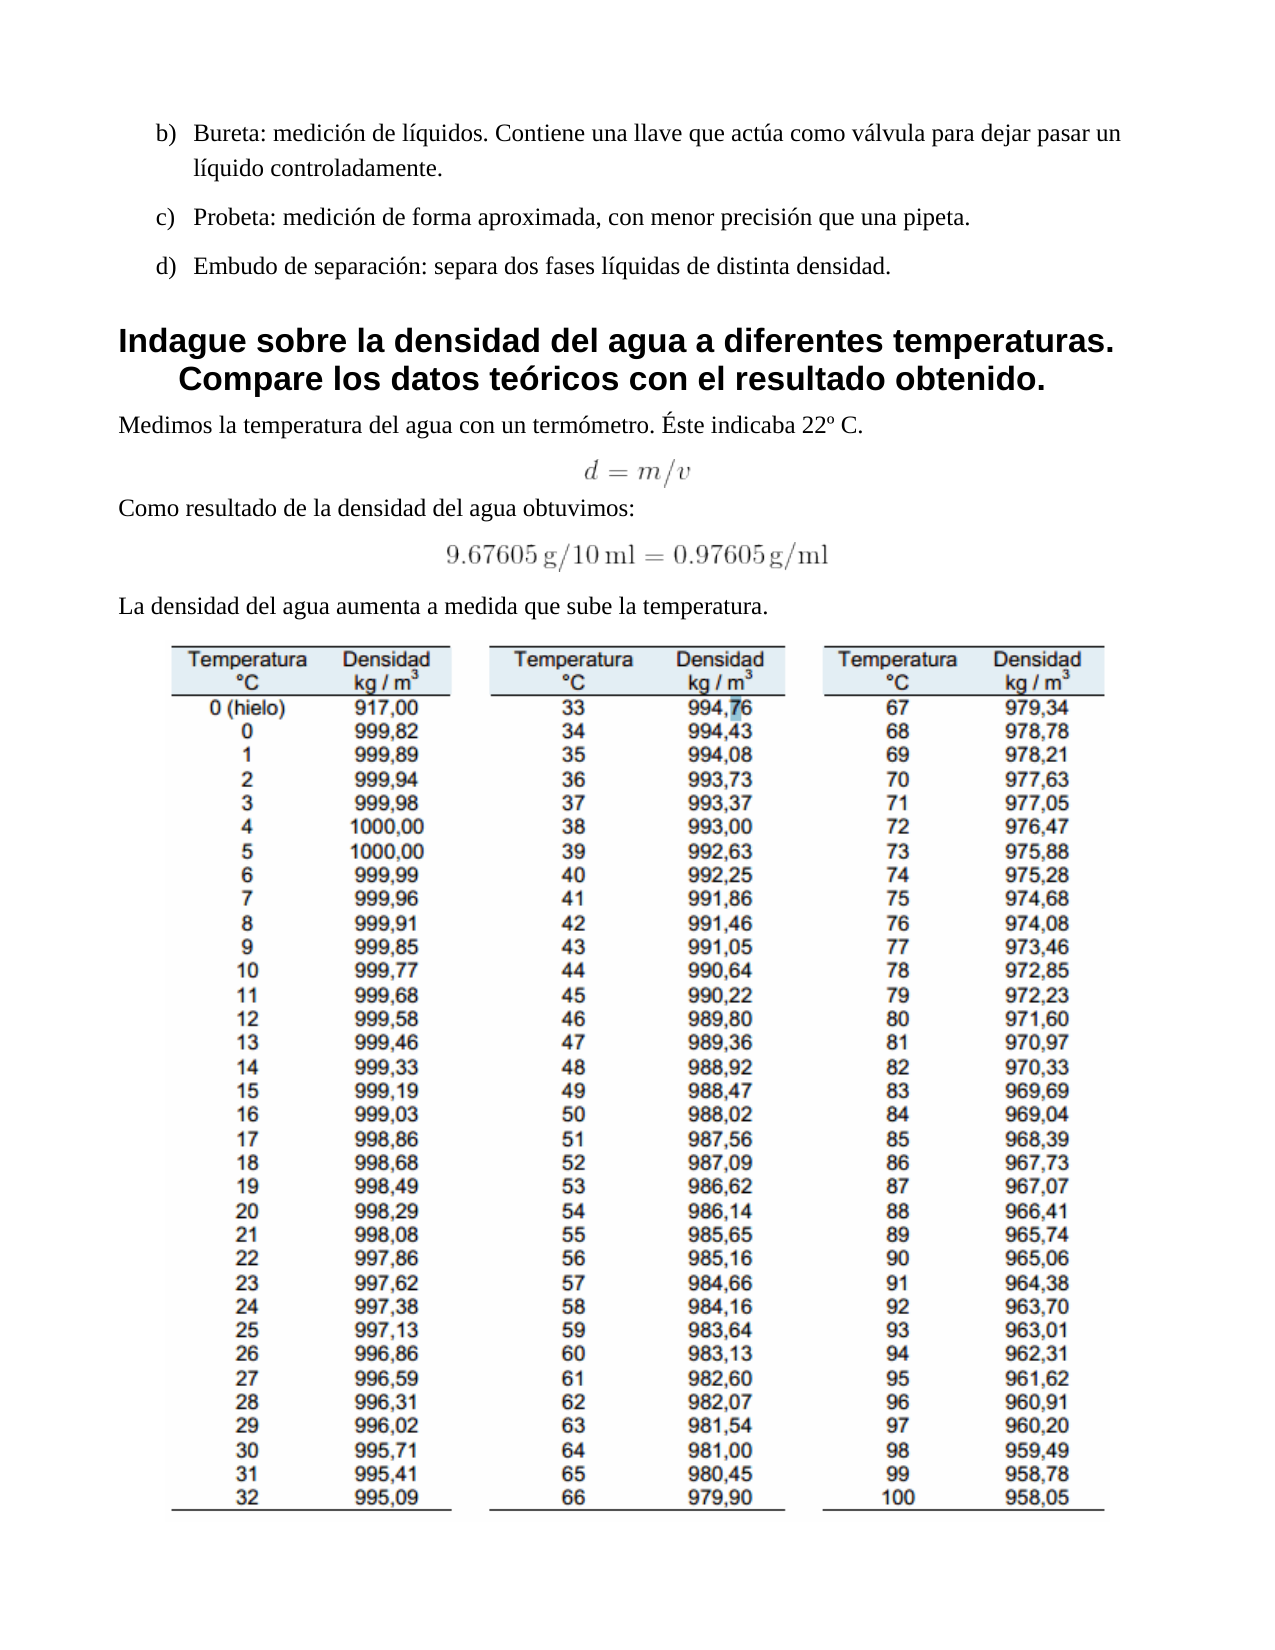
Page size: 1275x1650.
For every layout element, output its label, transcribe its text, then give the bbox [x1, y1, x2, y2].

list Probeta: medición de forma aproximada, con menor precisión que una pipeta. [156, 202, 1157, 230]
text La densidad del agua aumenta a medida que sube la temperatura. [118, 591, 1157, 620]
picture [584, 459, 691, 488]
picture [165, 640, 1111, 1522]
list Bureta: medición de líquidos. Contiene una llave que actúa como válvula para dejar pasar un líquido controladamente. [156, 118, 1157, 181]
list Embudo de separación: separa dos fases líquidas de distinta densidad. [156, 251, 1157, 279]
subtitle Indague sobre la densidad del agua a diferentes temperaturas. Compare los datos teóricos con el resultado obtenido. [118, 321, 1157, 398]
text Medimos la temperatura del agua con un termómetro. Éste indicaba 22º C. [118, 410, 1157, 439]
text Como resultado de la densidad del agua obtuvimos: [118, 459, 1157, 522]
picture [446, 542, 829, 572]
